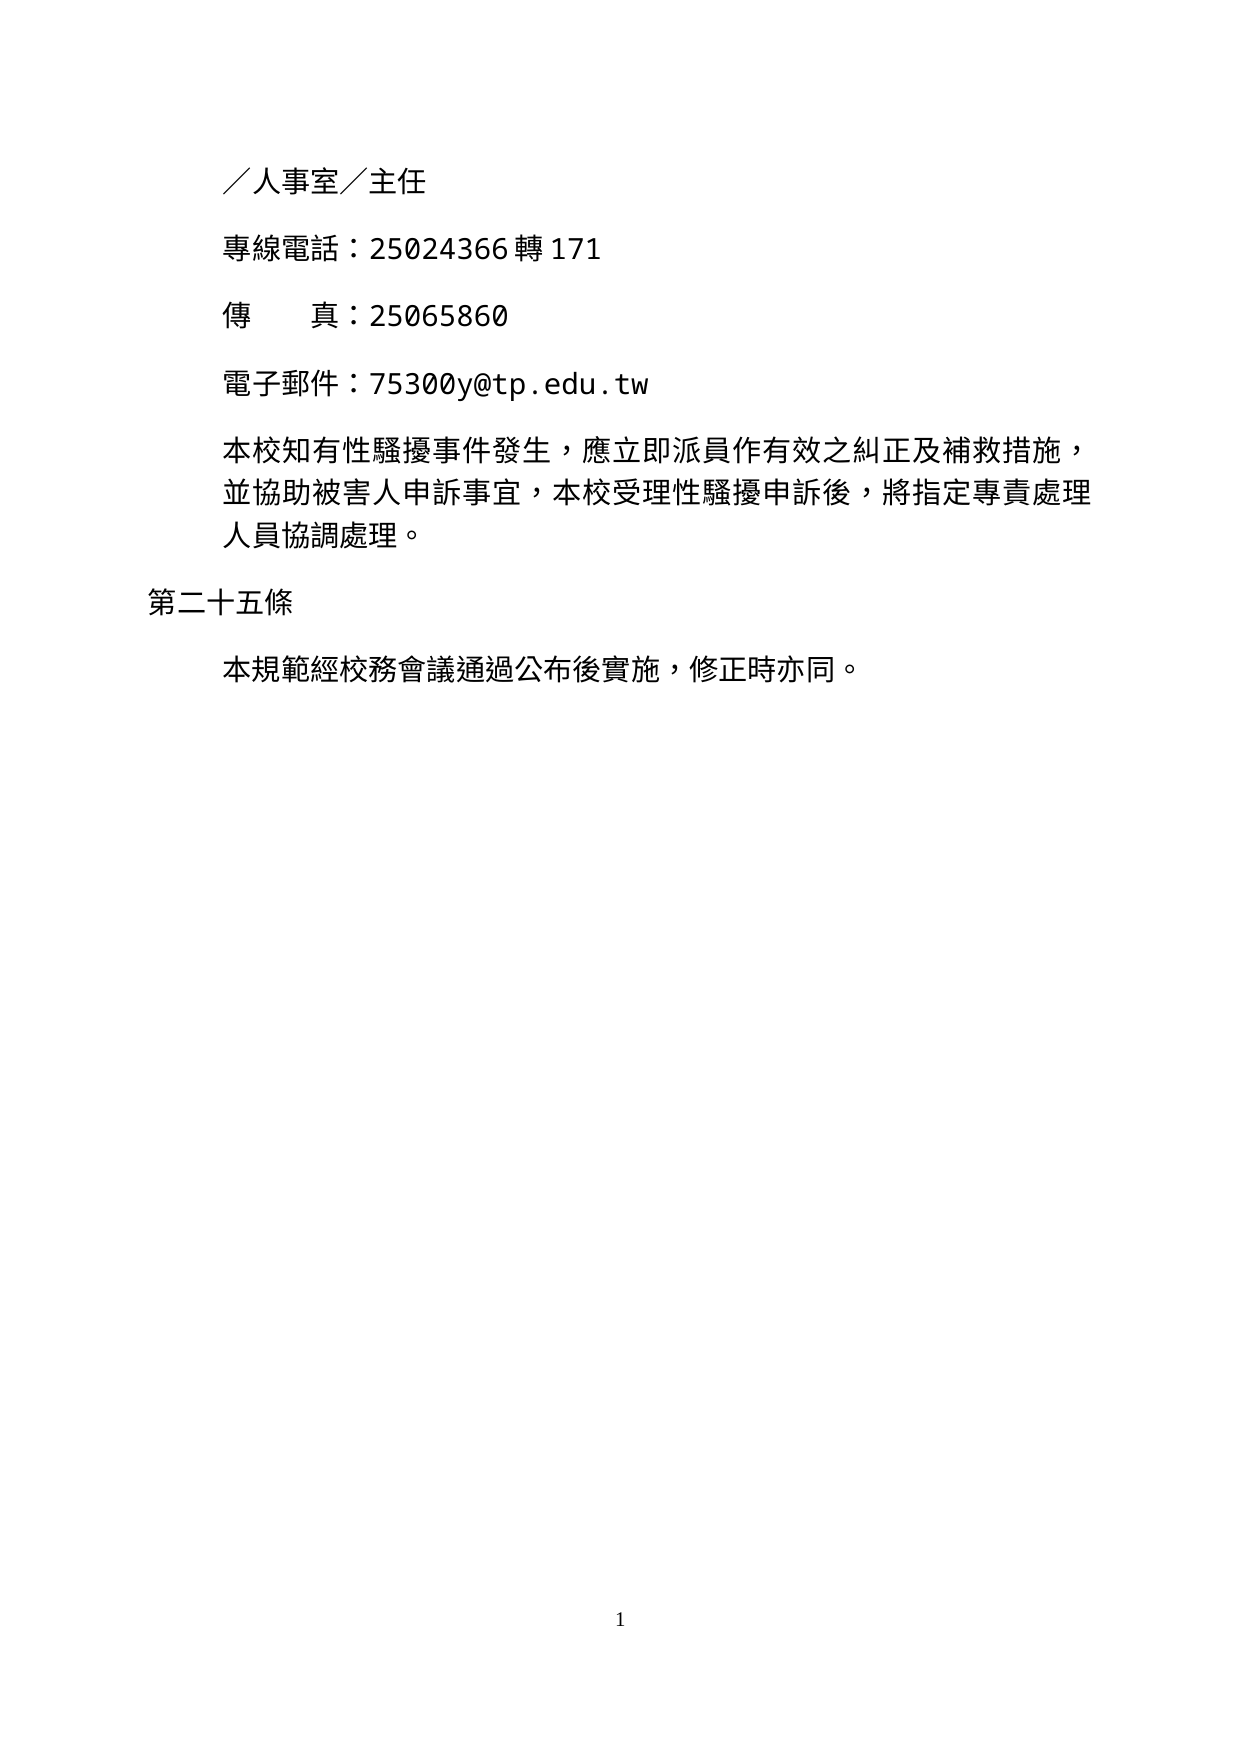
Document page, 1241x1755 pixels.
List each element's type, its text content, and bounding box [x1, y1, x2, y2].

text ／人事室／主任 [223, 158, 1093, 201]
text 第二十五條 [148, 580, 1093, 622]
text 專線電話：25024366轉171 [223, 226, 1093, 268]
text 本校知有性騷擾事件發生，應立即派員作有效之糾正及補救措施，並協助被害人申訴事宜，本校受理性騷擾申訴後，將指定專責處理人員協調處理。 [223, 428, 1093, 555]
text 本規範經校務會議通過公布後實施，修正時亦同。 [222, 647, 1093, 689]
text 電子郵件：75300y@tp.edu.tw [223, 360, 1093, 403]
text 傳 真：25065860 [223, 293, 1093, 335]
